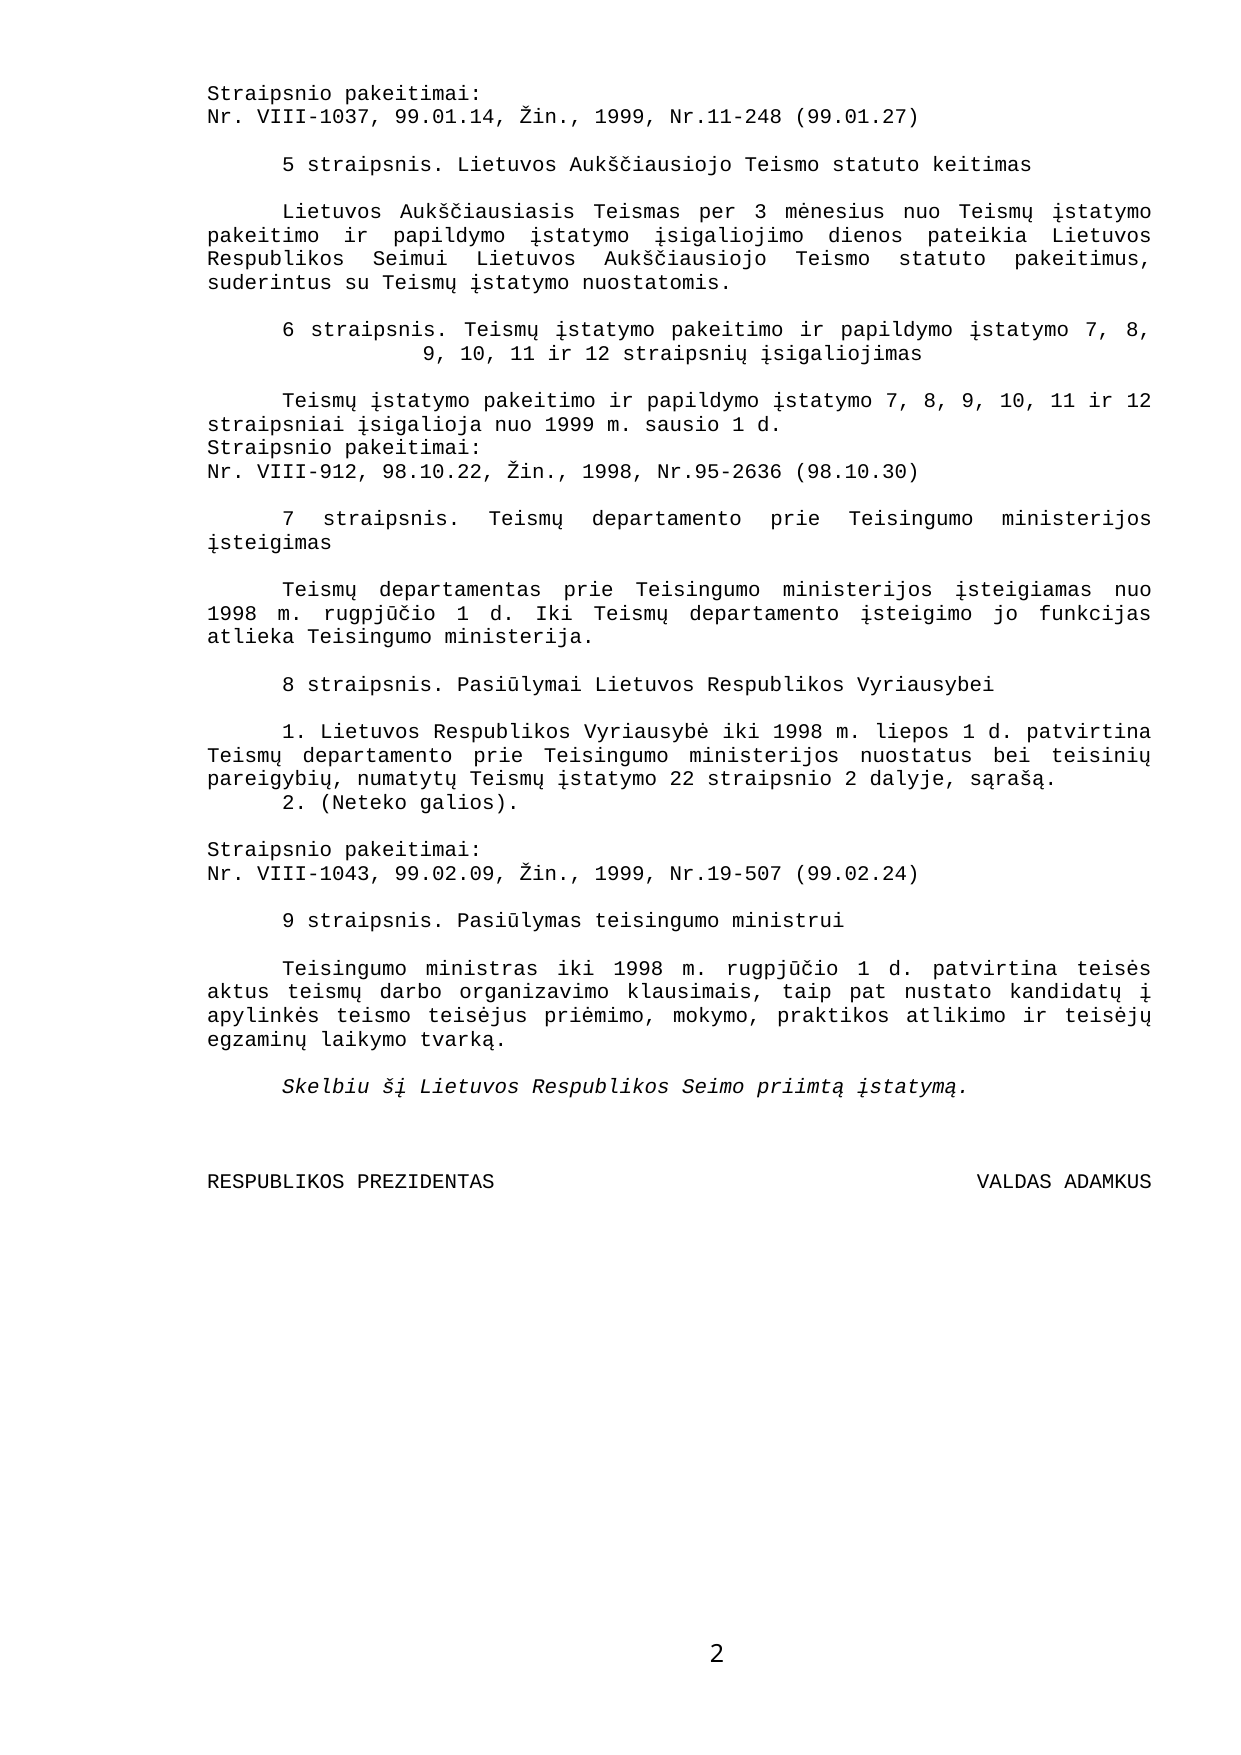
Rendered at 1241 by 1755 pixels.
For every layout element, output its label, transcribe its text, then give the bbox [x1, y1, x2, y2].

text Nr. VIII-1037, 99.01.14, Žin., 1999, Nr.11-248 (99.01.27) [207, 106, 1152, 130]
text 7 straipsnis. Teismų departamento prie Teisingumo ministerijos įsteigimas [207, 508, 1152, 556]
text Nr. VIII-912, 98.10.22, Žin., 1998, Nr.95-2636 (98.10.30) [207, 461, 1152, 485]
text Teisingumo ministras iki 1998 m. rugpjūčio 1 d. patvirtina teisės aktus teismų darbo organizavimo klausimais, taip pat nustato kandidatų į apylinkės teismo teisėjus priėmimo, mokymo, praktikos atlikimo ir teisėjų egzaminų laikymo tvarką. [207, 958, 1152, 1052]
text Teismų departamentas prie Teisingumo ministerijos įsteigiamas nuo 1998 m. rugpjūčio 1 d. Iki Teismų departamento įsteigimo jo funkcijas atlieka Teisingumo ministerija. [207, 579, 1152, 650]
text Teismų įstatymo pakeitimo ir papildymo įstatymo 7, 8, 9, 10, 11 ir 12 straipsniai įsigalioja nuo 1999 m. sausio 1 d. [207, 390, 1152, 437]
text 9 straipsnis. Pasiūlymas teisingumo ministrui [207, 910, 1152, 934]
text Lietuvos Aukščiausiasis Teismas per 3 mėnesius nuo Teismų įstatymo pakeitimo ir papildymo įstatymo įsigaliojimo dienos pateikia Lietuvos Respublikos Seimui Lietuvos Aukščiausiojo Teismo statuto pakeitimus, suderintus su Teismų įstatymo nuostatomis. [207, 201, 1152, 296]
text 1. Lietuvos Respublikos Vyriausybė iki 1998 m. liepos 1 d. patvirtina Teismų departamento prie Teisingumo ministerijos nuostatus bei teisinių pareigybių, numatytų Teismų įstatymo 22 straipsnio 2 dalyje, sąrašą. [207, 721, 1152, 792]
text Straipsnio pakeitimai: [207, 83, 1152, 106]
text 8 straipsnis. Pasiūlymai Lietuvos Respublikos Vyriausybei [207, 674, 1152, 697]
text Straipsnio pakeitimai: [207, 839, 1152, 863]
text 2. (Neteko galios). [207, 792, 1152, 816]
text 6 straipsnis. Teismų įstatymo pakeitimo ir papildymo įstatymo 7, 8, 9, 10, 11 ir 12 straipsnių įsigaliojimas [282, 319, 1152, 366]
text 5 straipsnis. Lietuvos Aukščiausiojo Teismo statuto keitimas [207, 154, 1152, 177]
text Skelbiu šį Lietuvos Respublikos Seimo priimtą įstatymą. [207, 1076, 1152, 1099]
text Straipsnio pakeitimai: [207, 437, 1152, 461]
text RESPUBLIKOS PREZIDENTAS VALDAS ADAMKUS [207, 1171, 1152, 1195]
text Nr. VIII-1043, 99.02.09, Žin., 1999, Nr.19-507 (99.02.24) [207, 863, 1152, 887]
